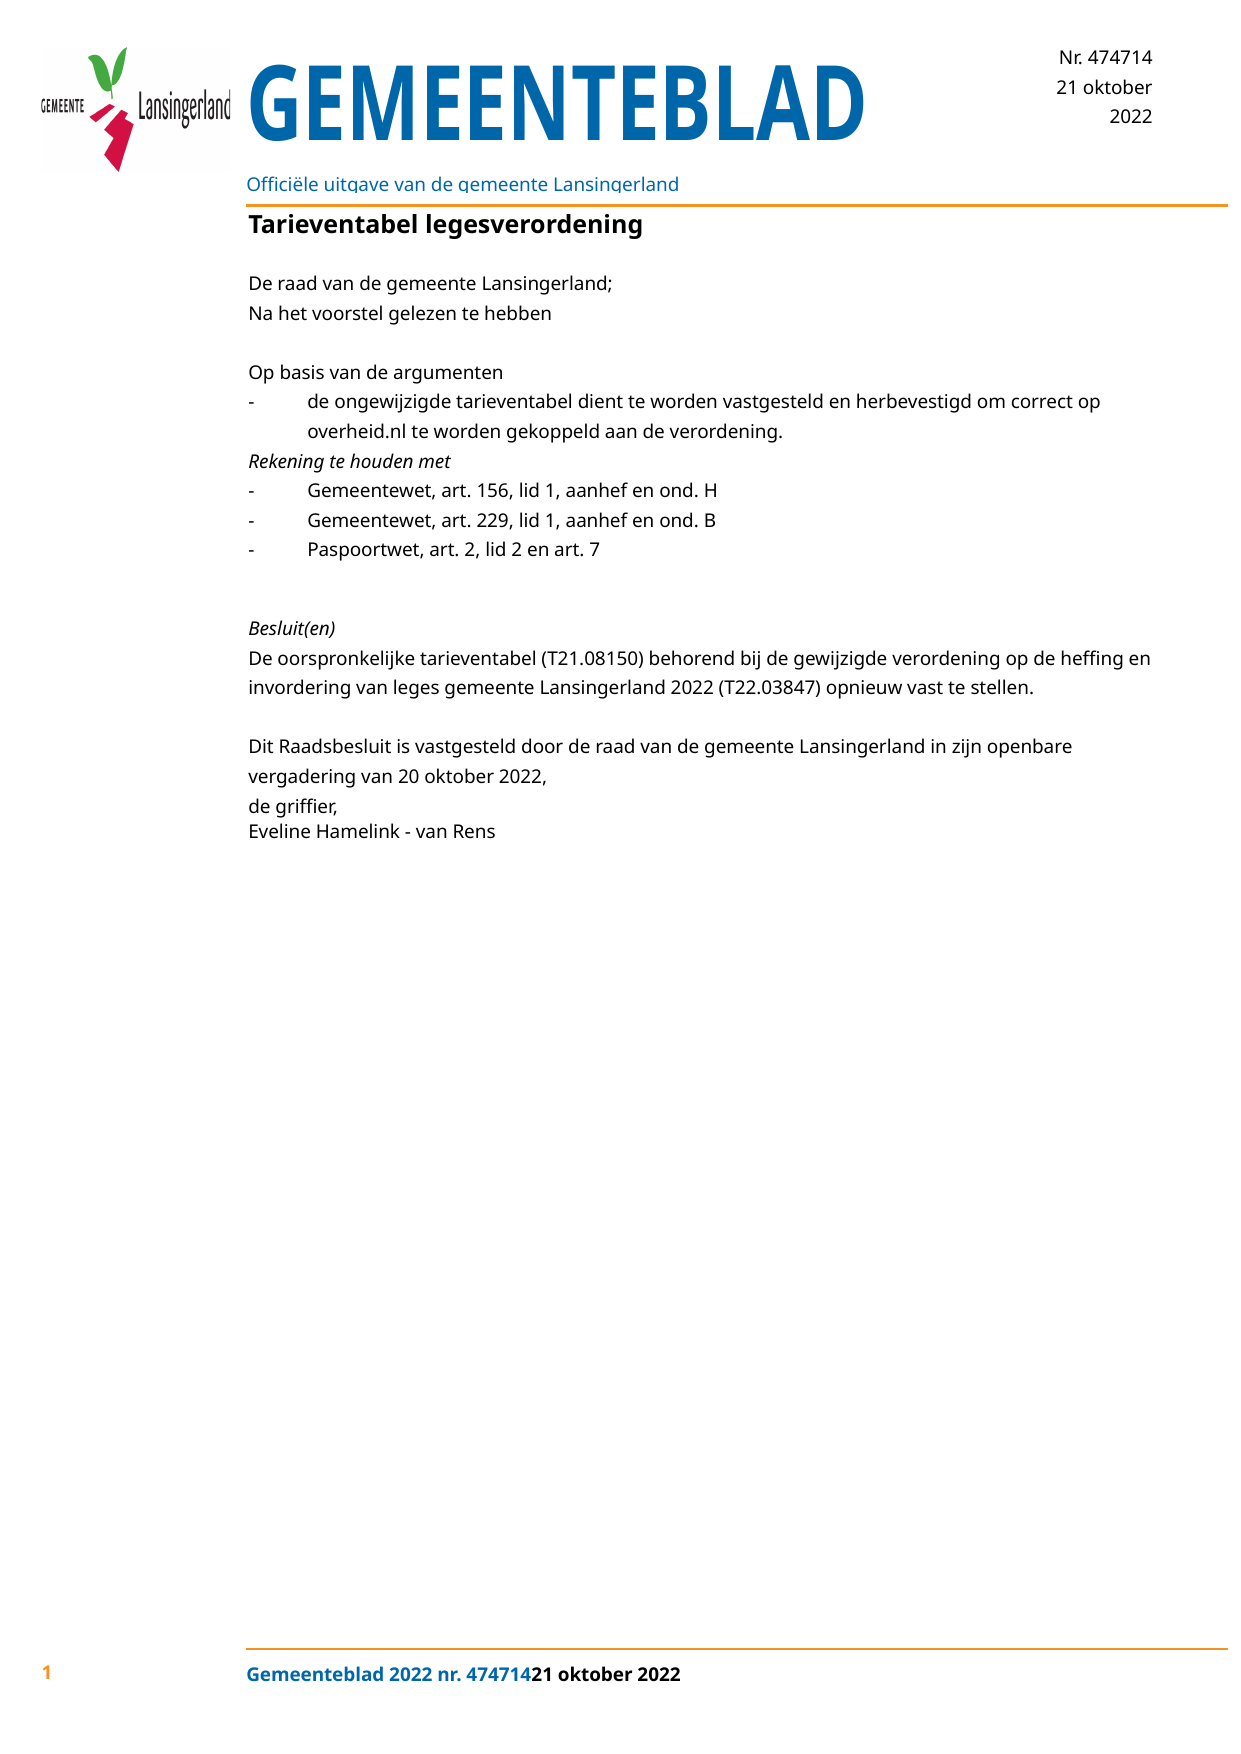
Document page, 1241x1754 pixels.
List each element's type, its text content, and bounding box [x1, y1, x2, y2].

text De oorspronkelijke tarieventabel (T21.08150) behorend bij de gewijzigde verordening op de heffing en invordering van leges gemeente Lansingerland 2022 (T22.03847) opnieuw vast te stellen. [248, 645, 1152, 700]
text Tarieventabel legesverordening [248, 207, 1152, 241]
list Gemeentewet, art. 229, lid 1, aanhef en ond. B [248, 507, 1152, 533]
list Gemeentewet, art. 156, lid 1, aanhef en ond. H [248, 477, 1152, 503]
text Na het voorstel gelezen te hebben [248, 300, 1152, 326]
text De raad van de gemeente Lansingerland; [248, 270, 1152, 296]
list Paspoortwet, art. 2, lid 2 en art. 7 [248, 537, 1152, 562]
text Op basis van de argumenten [248, 359, 1152, 385]
picture [41, 47, 231, 172]
list de ongewijzigde tarieventabel dient te worden vastgesteld en herbevestigd om correct op overheid.nl te worden gekoppeld aan de verordening. [248, 389, 1152, 444]
text Besluit(en) [248, 615, 1152, 641]
text Rekening te houden met [248, 448, 1152, 473]
text Eveline Hamelink - van Rens [248, 819, 1152, 844]
text Dit Raadsbesluit is vastgesteld door de raad van de gemeente Lansingerland in zijn openbare vergadering van 20 oktober 2022, [248, 734, 1152, 789]
text de griffier, [248, 793, 1152, 819]
